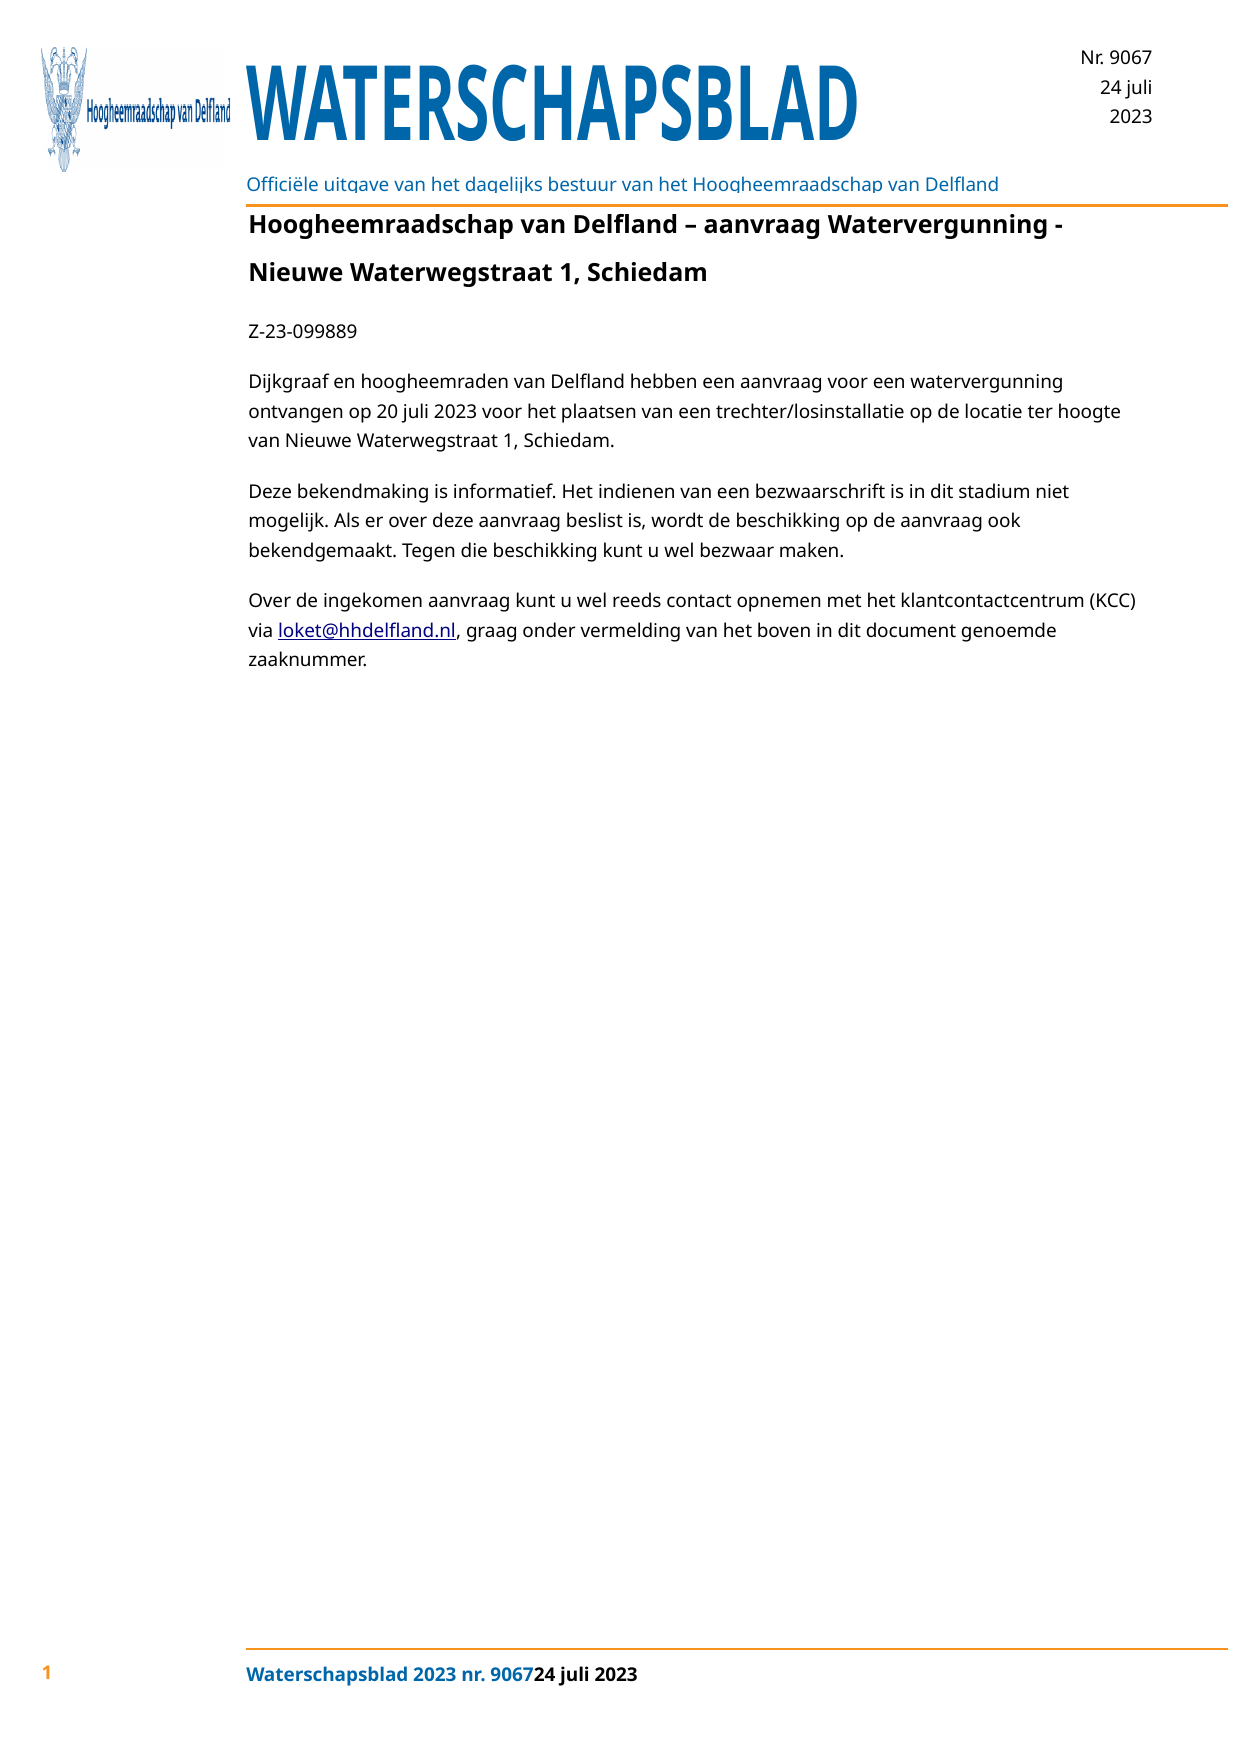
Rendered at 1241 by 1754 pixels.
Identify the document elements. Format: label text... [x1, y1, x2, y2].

text Over de ingekomen aanvraag kunt u wel reeds contact opnemen met het klantcontactcentrum (KCC) via loket@hhdelfland.nl, graag onder vermelding van het boven in dit document genoemde zaaknummer. [248, 587, 1152, 672]
text Z-23-099889 [248, 318, 1152, 344]
picture [41, 47, 231, 172]
text Hoogheemraadschap van Delfland – aanvraag Watervergunning - Nieuwe Waterwegstraat 1, Schiedam [248, 207, 1152, 288]
text Deze bekendmaking is informatief. Het indienen van een bezwaarschrift is in dit stadium niet mogelijk. Als er over deze aanvraag beslist is, wordt de beschikking op de aanvraag ook bekendgemaakt. Tegen die beschikking kunt u wel bezwaar maken. [248, 478, 1152, 563]
text Dijkgraaf en hoogheemraden van Delfland hebben een aanvraag voor een watervergunning ontvangen op 20 juli 2023 voor het plaatsen van een trechter/losinstallatie op de locatie ter hoogte van Nieuwe Waterwegstraat 1, Schiedam. [248, 368, 1152, 453]
